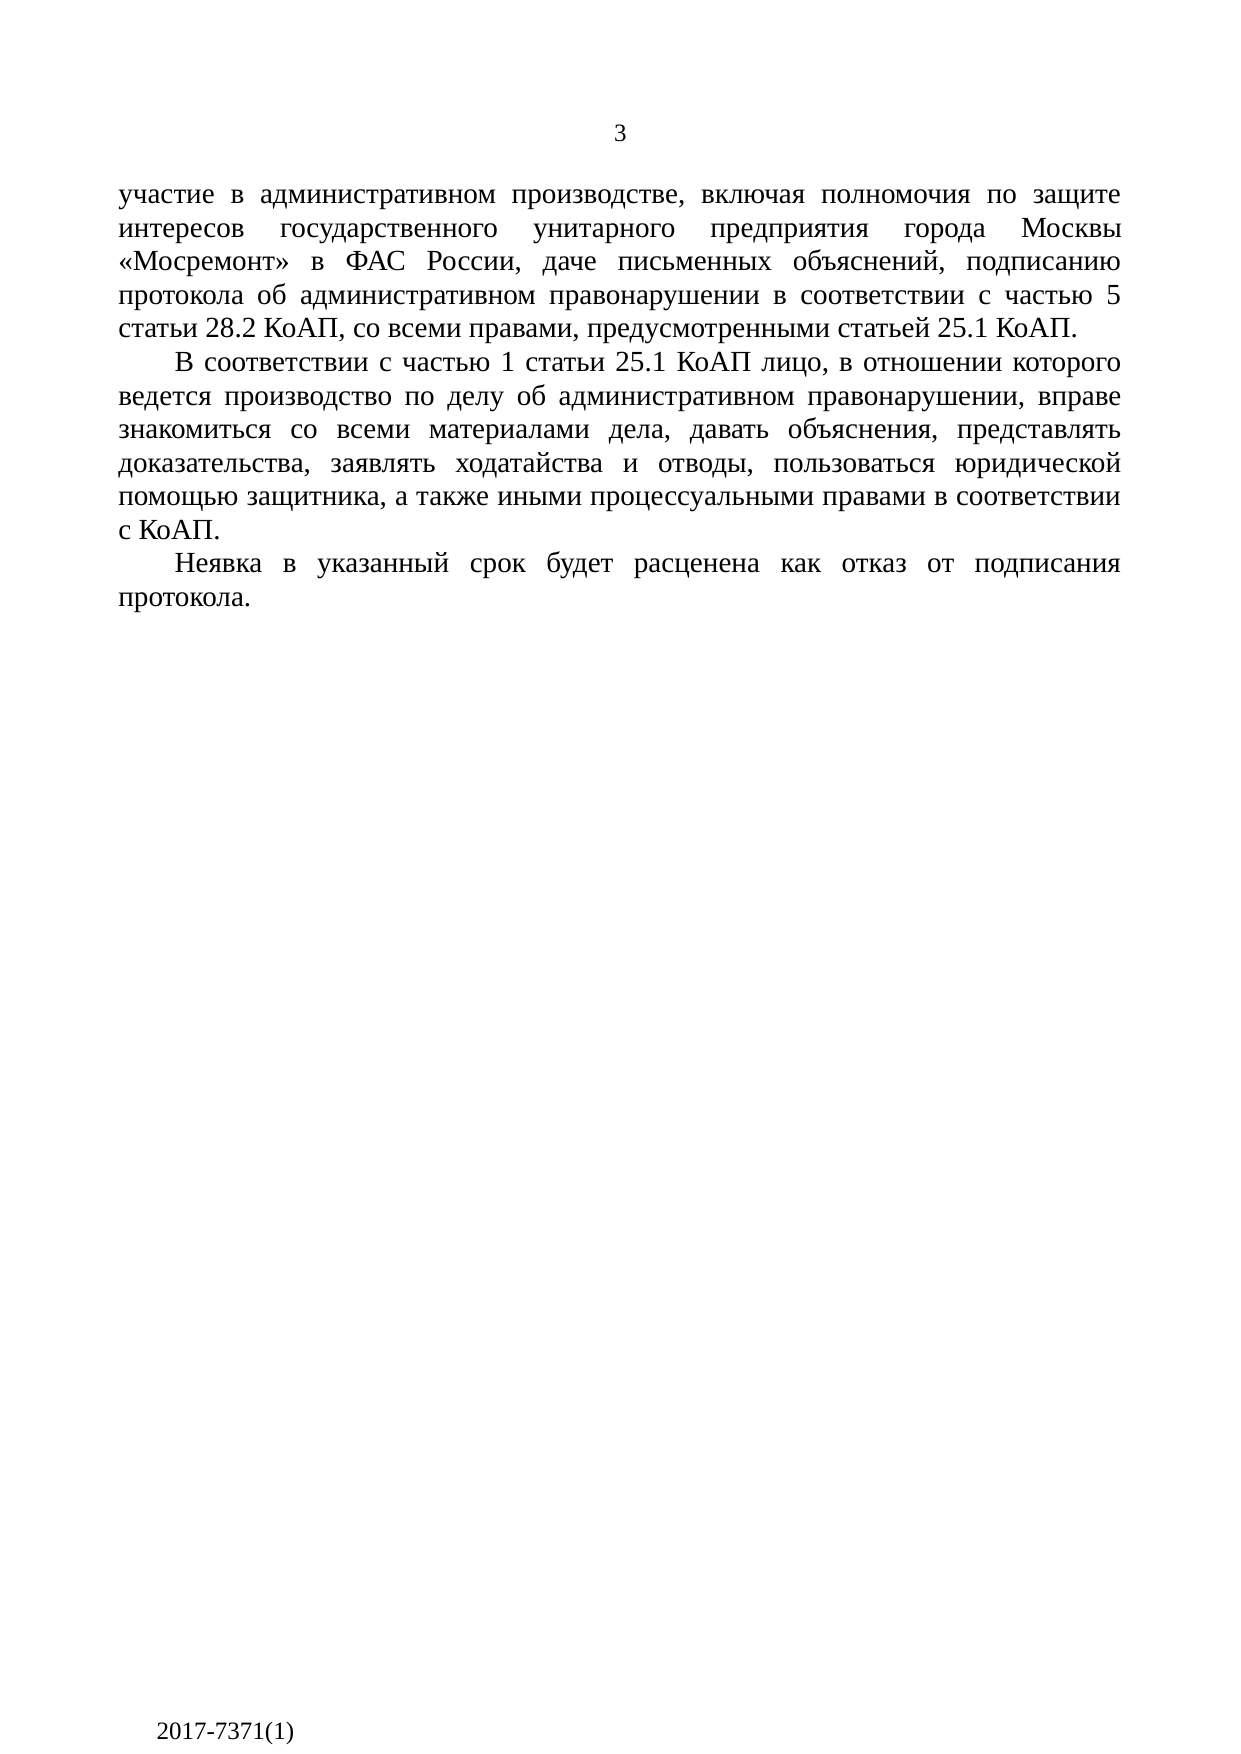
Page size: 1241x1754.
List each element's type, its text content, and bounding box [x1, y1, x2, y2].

text Неявка в указанный срок будет расценена как отказ от подписания протокола. [118, 545, 1122, 612]
table_header [118, 646, 729, 679]
list участие в административном производстве, включая полномочия по защите интересов государственного унитарного предприятия города Москвы «Мосремонт» в ФАС России, даче письменных объяснений, подписанию протокола об административном правонарушении в соответствии с частью 5 статьи 28.2 КоАП, со всеми правами, предусмотренными статьей 25.1 КоАП. [118, 176, 1122, 344]
table_header [729, 646, 1121, 679]
text В соответствии с частью 1 статьи 25.1 КоАП лицо, в отношении которого ведется производство по делу об административном правонарушении, вправе знакомиться со всеми материалами дела, давать объяснения, представлять доказательства, заявлять ходатайства и отводы, пользоваться юридической помощью защитника, а также иными процессуальными правами в соответствии с КоАП. [118, 344, 1122, 545]
